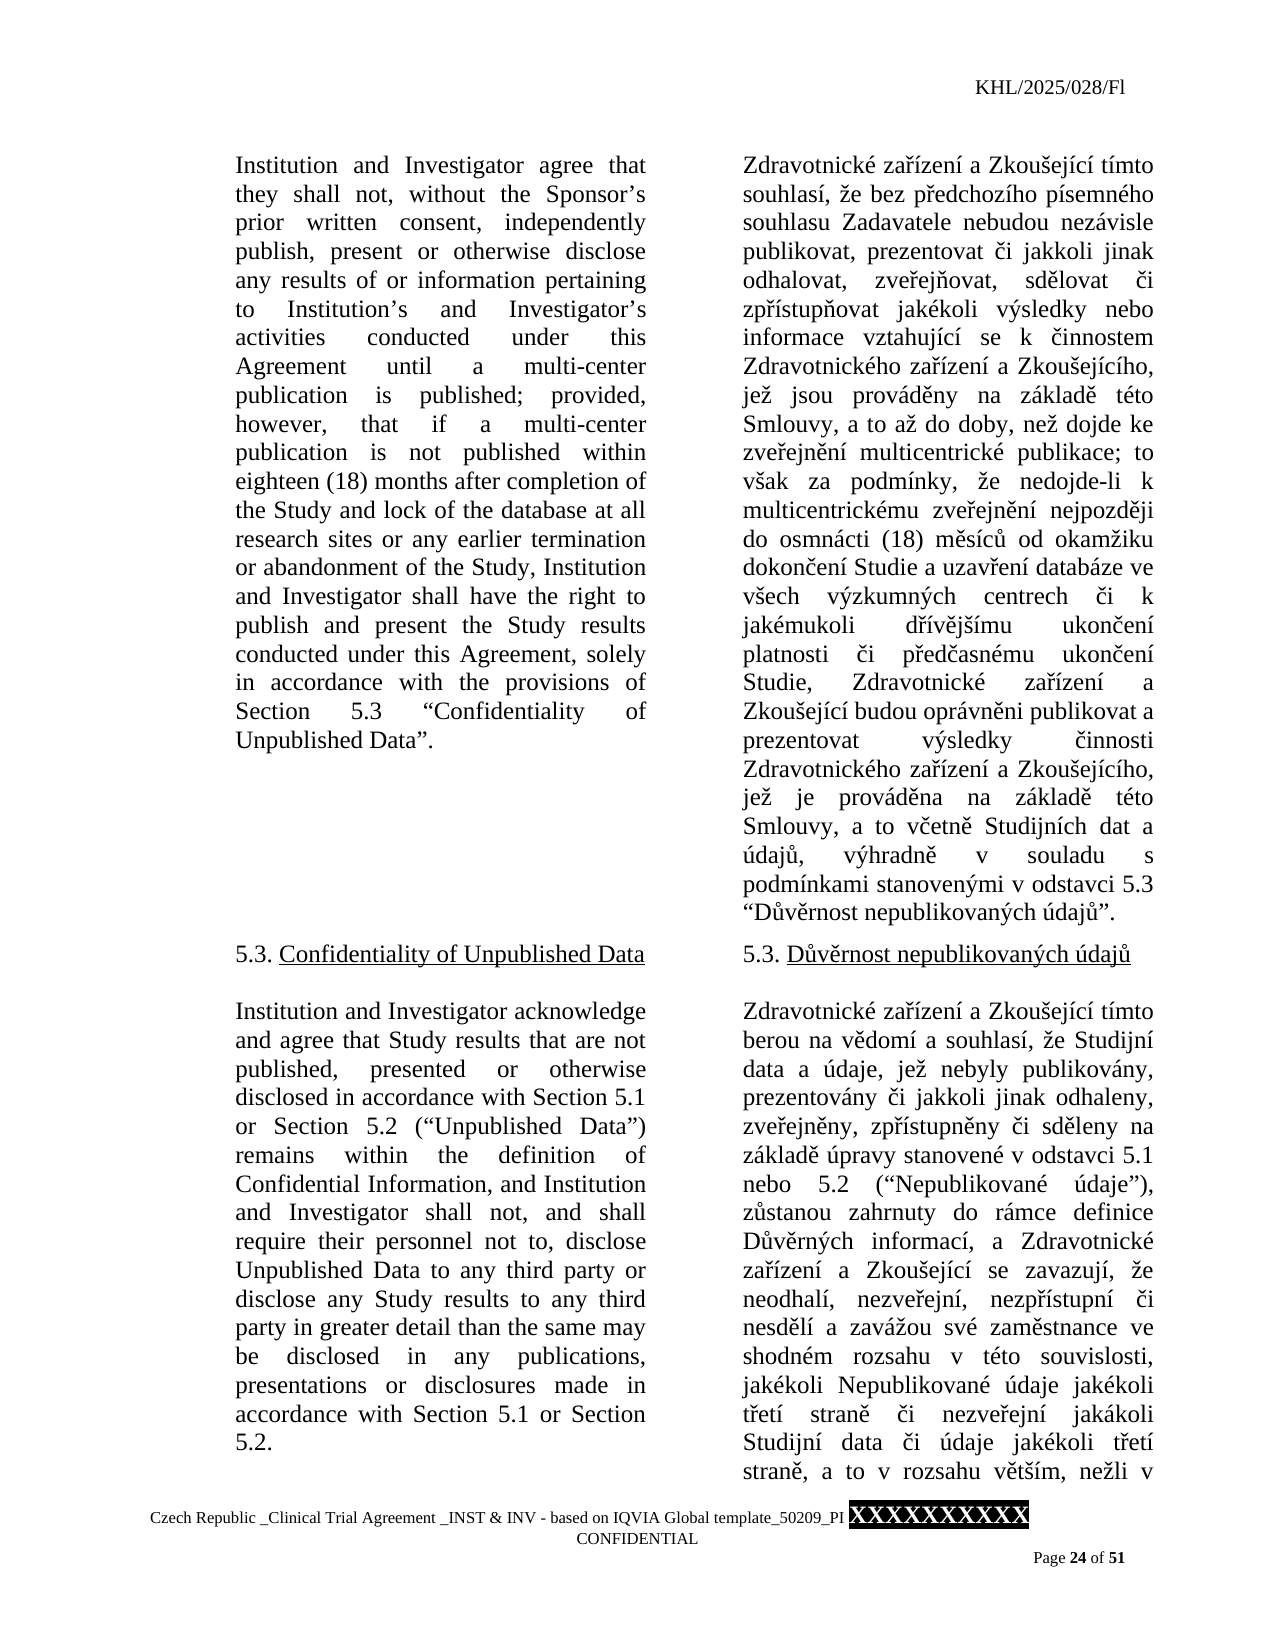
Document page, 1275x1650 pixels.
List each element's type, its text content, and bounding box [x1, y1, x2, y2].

table_cell Institution and Investigator acknowledge and agree that Study results that are not published, presented or otherwise disclosed in accordance with Section 5.1 or Section 5.2 (“Unpublished Data”) remains within the definition of Confidential Information, and Institution and Investigator shall not, and shall require their personnel not to, disclose Unpublished Data to any third party or disclose any Study results to any third party in greater detail than the same may be disclosed in any publications, presentations or disclosures made in accordance with Section 5.1 or Section 5.2. [150, 996, 658, 1485]
table_cell Zdravotnické zařízení a Zkoušející tímto berou na vědomí a souhlasí, že Studijní data a údaje, jež nebyly publikovány, prezentovány či jakkoli jinak odhaleny, zveřejněny, zpřístupněny či sděleny na základě úpravy stanovené v odstavci 5.1 nebo 5.2 (“Nepublikované údaje”), zůstanou zahrnuty do rámce definice Důvěrných informací, a Zdravotnické zařízení a Zkoušející se zavazují, že neodhalí, nezveřejní, nezpřístupní či nesdělí a zavážou své zaměstnance ve shodném rozsahu v této souvislosti, jakékoli Nepublikované údaje jakékoli třetí straně či nezveřejní jakákoli Studijní data či údaje jakékoli třetí straně, a to v rozsahu větším, nežli v [658, 996, 1165, 1485]
table_cell 5.3. Důvěrnost nepublikovaných údajů [658, 939, 1165, 996]
table_cell Zdravotnické zařízení a Zkoušející tímto souhlasí, že bez předchozího písemného souhlasu Zadavatele nebudou nezávisle publikovat, prezentovat či jakkoli jinak odhalovat, zveřejňovat, sdělovat či zpřístupňovat jakékoli výsledky nebo informace vztahující se k činnostem Zdravotnického zařízení a Zkoušejícího, jež jsou prováděny na základě této Smlouvy, a to až do doby, než dojde ke zveřejnění multicentrické publikace; to však za podmínky, že nedojde-li k multicentrickému zveřejnění nejpozději do osmnácti (18) měsíců od okamžiku dokončení Studie a uzavření databáze ve všech výzkumných centrech či k jakémukoli dřívějšímu ukončení platnosti či předčasnému ukončení Studie, Zdravotnické zařízení a Zkoušející budou oprávněni publikovat a prezentovat výsledky činnosti Zdravotnického zařízení a Zkoušejícího, jež je prováděna na základě této Smlouvy, a to včetně Studijních dat a údajů, výhradně v souladu s podmínkami stanovenými v odstavci 5.3 “Důvěrnost nepublikovaných údajů”. [658, 150, 1165, 939]
table_cell Institution and Investigator agree that they shall not, without the Sponsor’s prior written consent, independently publish, present or otherwise disclose any results of or information pertaining to Institution’s and Investigator’s activities conducted under this Agreement until a multi-center publication is published; provided, however, that if a multi-center publication is not published within eighteen (18) months after completion of the Study and lock of the database at all research sites or any earlier termination or abandonment of the Study, Institution and Investigator shall have the right to publish and present the Study results conducted under this Agreement, solely in accordance with the provisions of Section 5.3 “Confidentiality of Unpublished Data”. [150, 150, 658, 939]
table_cell 5.3. Confidentiality of Unpublished Data [150, 939, 658, 996]
